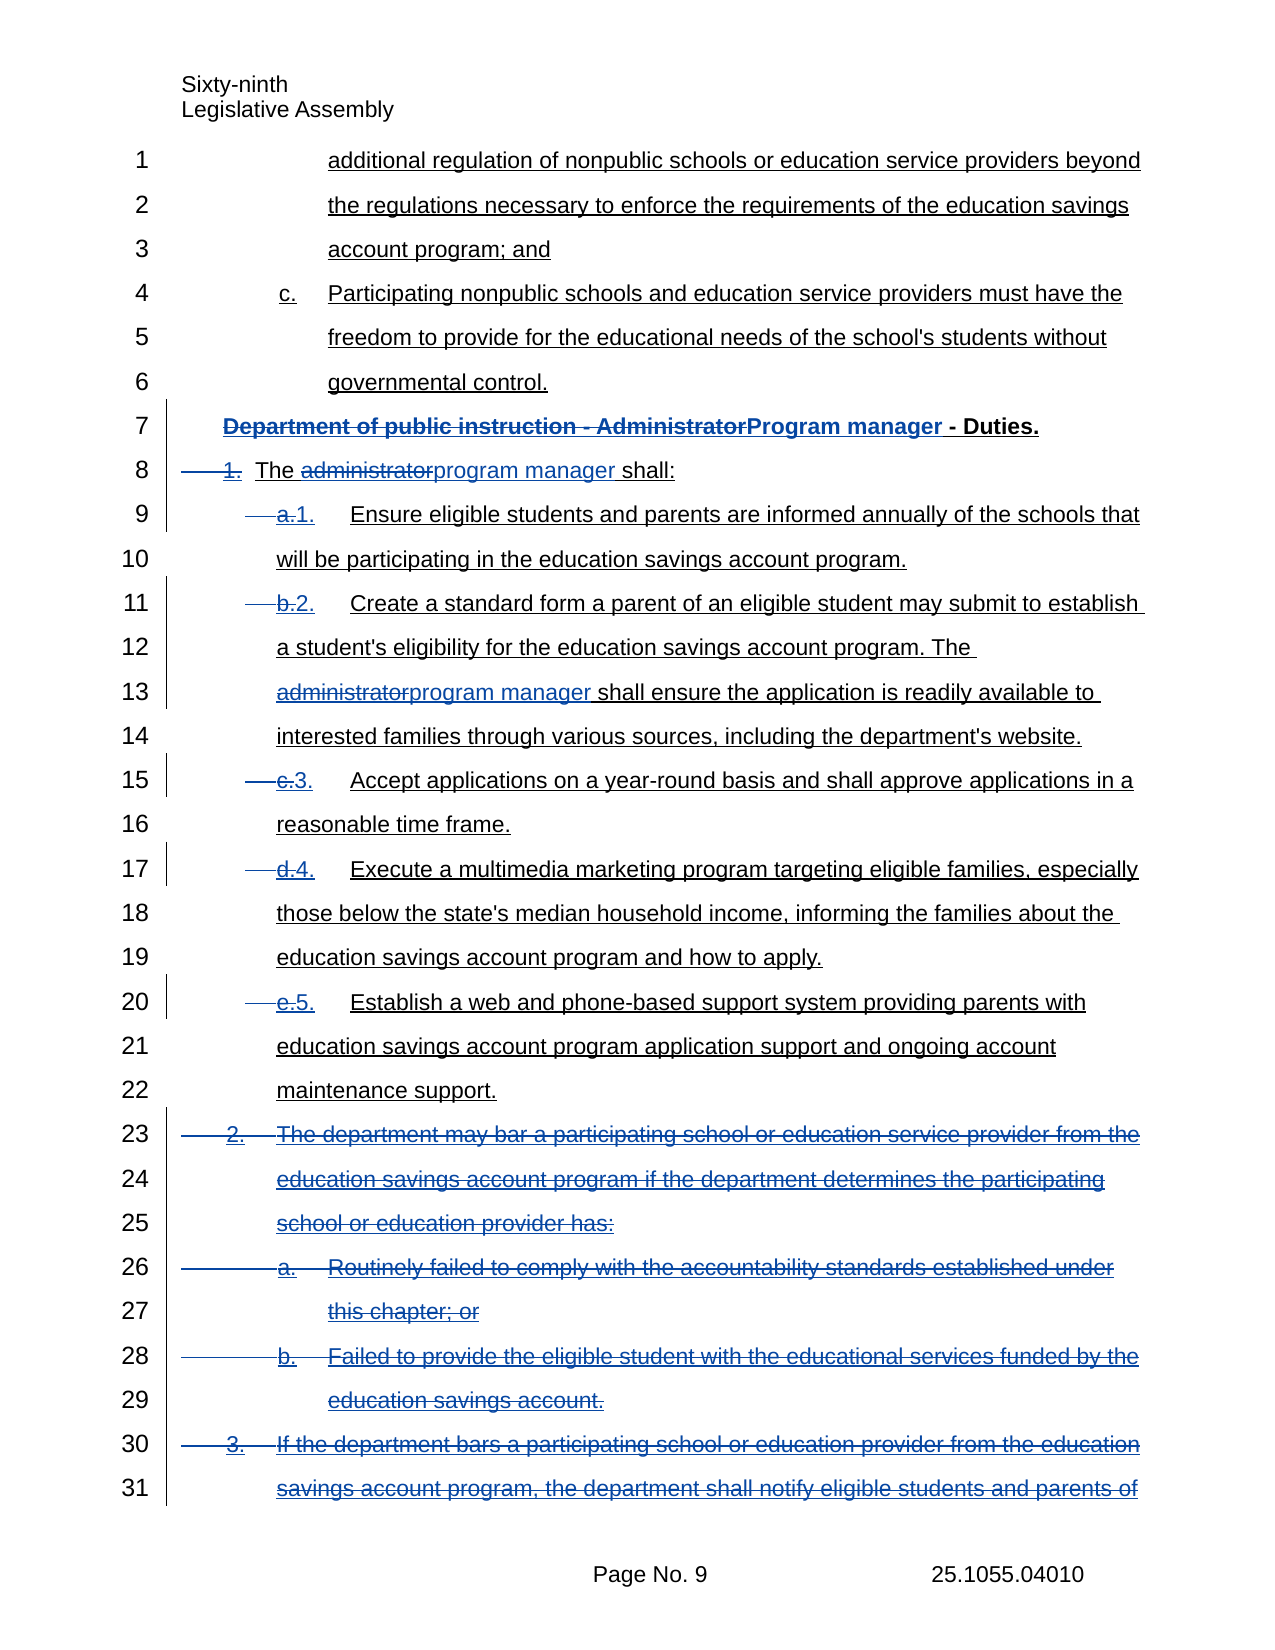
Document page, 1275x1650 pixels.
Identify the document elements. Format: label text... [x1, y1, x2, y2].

text 2. Create a standard form a parent of an eligible student may submit to establish a student's eligibility for the education savings account program. The program manager shall ensure the application is readily available to interested families through various sources, including the department's website. [181, 576, 1154, 753]
text b. Creation of the education savings account program does not expand the regulatory authority of the state, its officers, or a school district to impose an additional regulation of nonpublic schools or education service providers beyond the regulations necessary to enforce the requirements of the education savings account program; and [181, 133, 1154, 266]
text c. Participating nonpublic schools and education service providers must have the freedom to provide for the educational needs of the school's students without governmental control. [181, 266, 1154, 399]
text 1. Ensure eligible students and parents are informed annually of the schools that will be participating in the education savings account program. [181, 487, 1154, 576]
text 4. Execute a multimedia marketing program targeting eligible families, especially those below the state's median household income, informing the families about the education savings account program and how to apply. [181, 842, 1154, 974]
text The program manager shall: [181, 443, 1154, 487]
text 3. Accept applications on a year-round basis and shall approve applications in a reasonable time frame. [181, 753, 1154, 842]
text 5. Establish a web and phone-based support system providing parents with education savings account program application support and ongoing account maintenance support. [181, 974, 1154, 1107]
subtitle Program manager - Duties. [181, 399, 1154, 443]
